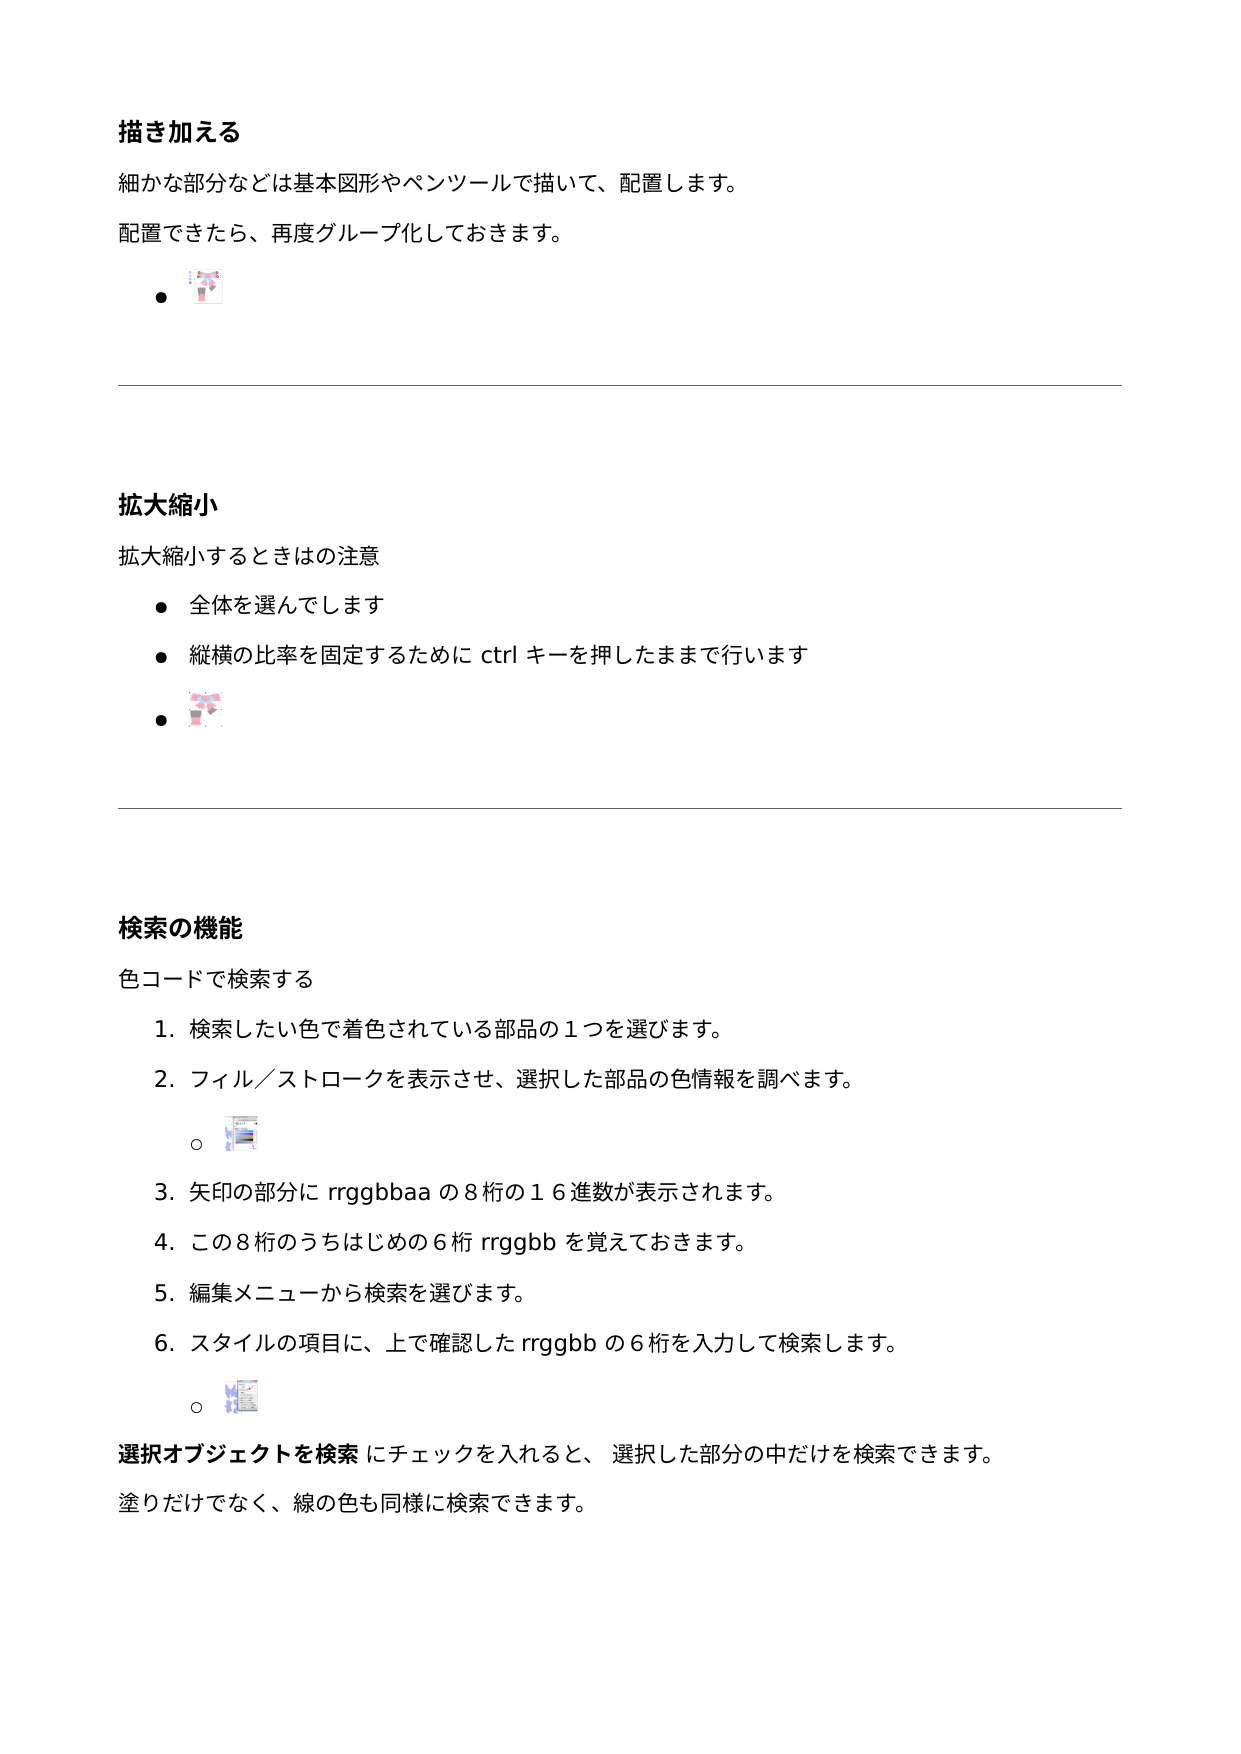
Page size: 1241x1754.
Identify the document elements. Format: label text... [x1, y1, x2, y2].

text 選択オブジェクトを検索 にチェックを入れると、 選択した部分の中だけを検索できます。 [118, 1442, 1122, 1468]
list 縦横の比率を固定するために ctrl キーを押したままで行います [153, 642, 1122, 669]
subtitle 描き加える [118, 118, 1122, 147]
list 検索したい色で着色されている部品の１つを選びます。 [153, 1016, 1122, 1043]
picture [224, 1116, 258, 1151]
list この８桁のうちはじめの６桁 rrggbb を覚えておきます。 [153, 1229, 1122, 1256]
list 矢印の部分に rrggbbaa の８桁の１６進数が表示されます。 [153, 1179, 1122, 1206]
picture [188, 269, 223, 304]
text 色コードで検索する [118, 967, 1122, 993]
list フィル／ストロークを表示させ、選択した部品の色情報を調べます。 [153, 1067, 1122, 1093]
list スタイルの項目に、上で確認したrrggbb の６桁を入力して検索します。 [153, 1330, 1122, 1357]
list 全体を選んでします [153, 593, 1122, 619]
text 拡大縮小するときはの注意 [118, 544, 1122, 570]
list 編集メニューから検索を選びます。 [153, 1280, 1122, 1306]
subtitle 検索の機能 [118, 914, 1122, 943]
picture [224, 1380, 258, 1414]
picture [188, 692, 223, 727]
text 塗りだけでなく、線の色も同様に検索できます。 [118, 1492, 1122, 1517]
text 細かな部分などは基本図形やペンツールで描いて、配置します。 [118, 172, 1122, 197]
subtitle 拡大縮小 [118, 491, 1122, 520]
text 配置できたら、再度グループ化しておきます。 [118, 221, 1122, 246]
